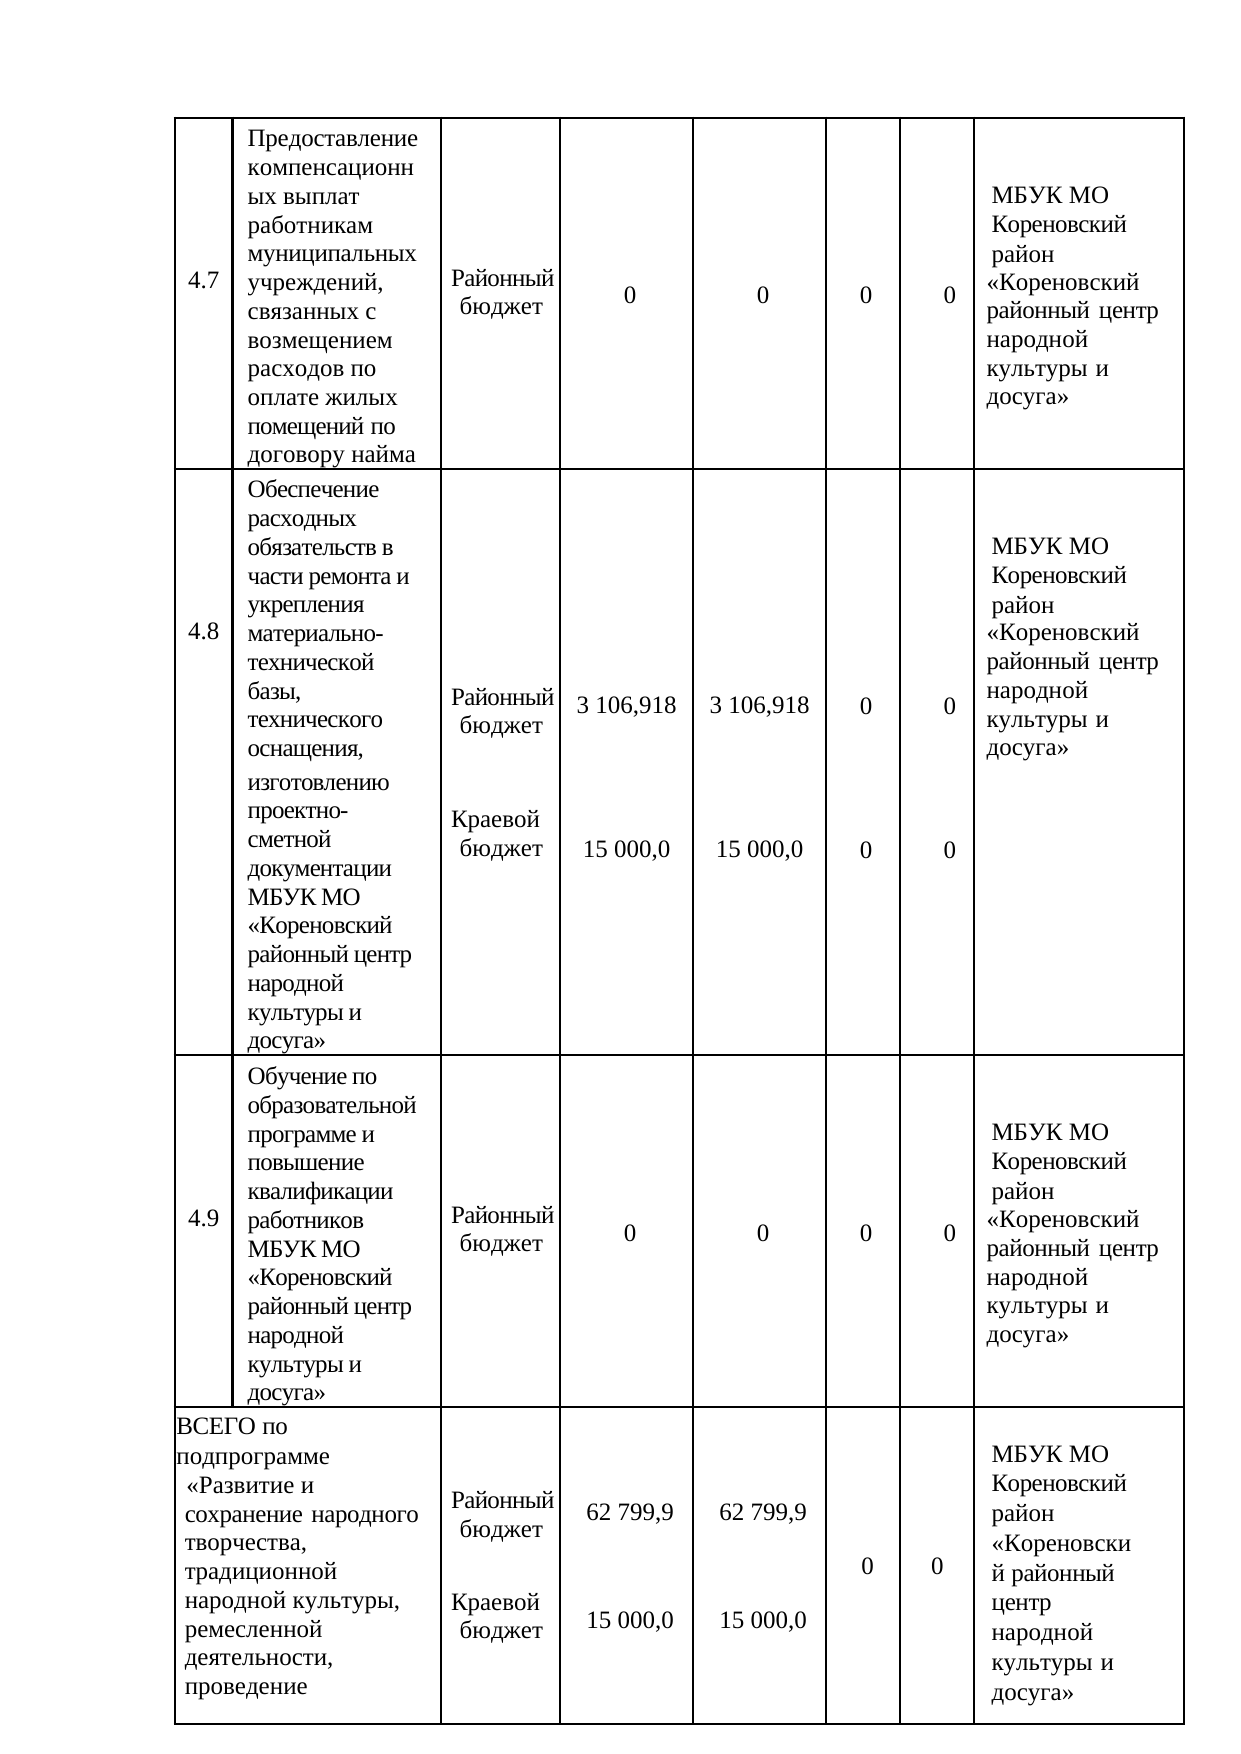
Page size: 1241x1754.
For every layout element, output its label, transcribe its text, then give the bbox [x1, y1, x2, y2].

table_cell Обеспечение расходных обязательств в части ремонта и укрепления материально-технической базы, технического оснащения, изготовлению проектно-сметной документации МБУК МО «Кореновский районный центр народной культуры и досуга» [234, 470, 440, 1054]
table_cell 0 [694, 1056, 825, 1406]
table_cell Районный бюджет Краевой бюджет [442, 1408, 559, 1723]
table_cell МБУК МО Кореновский район «Кореновский районный центр народной культуры и досуга» [975, 470, 1183, 1054]
table_cell 0 0 [827, 470, 899, 1054]
table_cell 0 [901, 119, 973, 468]
table_cell МБУК МО Кореновский район «Кореновский районный центр народной культуры и досуга» [975, 1056, 1183, 1406]
table_cell МБУК МО Кореновский район «Кореновский районный центр народной культуры и досуга» [975, 119, 1183, 468]
table_cell 62 799,9 15 000,0 [694, 1408, 825, 1723]
table_cell 0 [901, 1056, 973, 1406]
table_cell Районный бюджет [442, 1056, 559, 1406]
table_cell 4.7 [176, 119, 231, 468]
table_cell ВСЕГО по подпрограмме «Развитие и сохранение народного творчества, традиционной народной культуры, ремесленной деятельности, проведение [176, 1408, 440, 1723]
table_cell 0 [827, 1408, 899, 1723]
table_cell 0 [827, 1056, 899, 1406]
table_cell 0 [561, 119, 692, 468]
table_cell 4.9 [176, 1056, 231, 1406]
table_cell 4.8 [176, 470, 231, 1054]
table_cell 0 [561, 1056, 692, 1406]
table_cell МБУК МО Кореновский район «Кореновский районный центр народной культуры и досуга» [975, 1408, 1183, 1723]
table_cell 0 [901, 1408, 973, 1723]
table_cell 3 106,918 15 000,0 [561, 470, 692, 1054]
table_cell Предоставление компенсационн ых выплат работникам муниципальных учреждений, связанных с возмещением расходов по оплате жилых помещений по договору найма [234, 119, 440, 468]
table_cell 0 [827, 119, 899, 468]
table_cell 3 106,918 15 000,0 [694, 470, 825, 1054]
table_cell Обучение по образовательной программе и повышение квалификации работников МБУК МО «Кореновский районный центр народной культуры и досуга» [234, 1056, 440, 1406]
table_cell 62 799,9 15 000,0 [561, 1408, 692, 1723]
table_cell 0 [694, 119, 825, 468]
table_cell Районный бюджет Краевой бюджет [442, 470, 559, 1054]
table_cell Районный бюджет [442, 119, 559, 468]
table_cell 0 0 [901, 470, 973, 1054]
